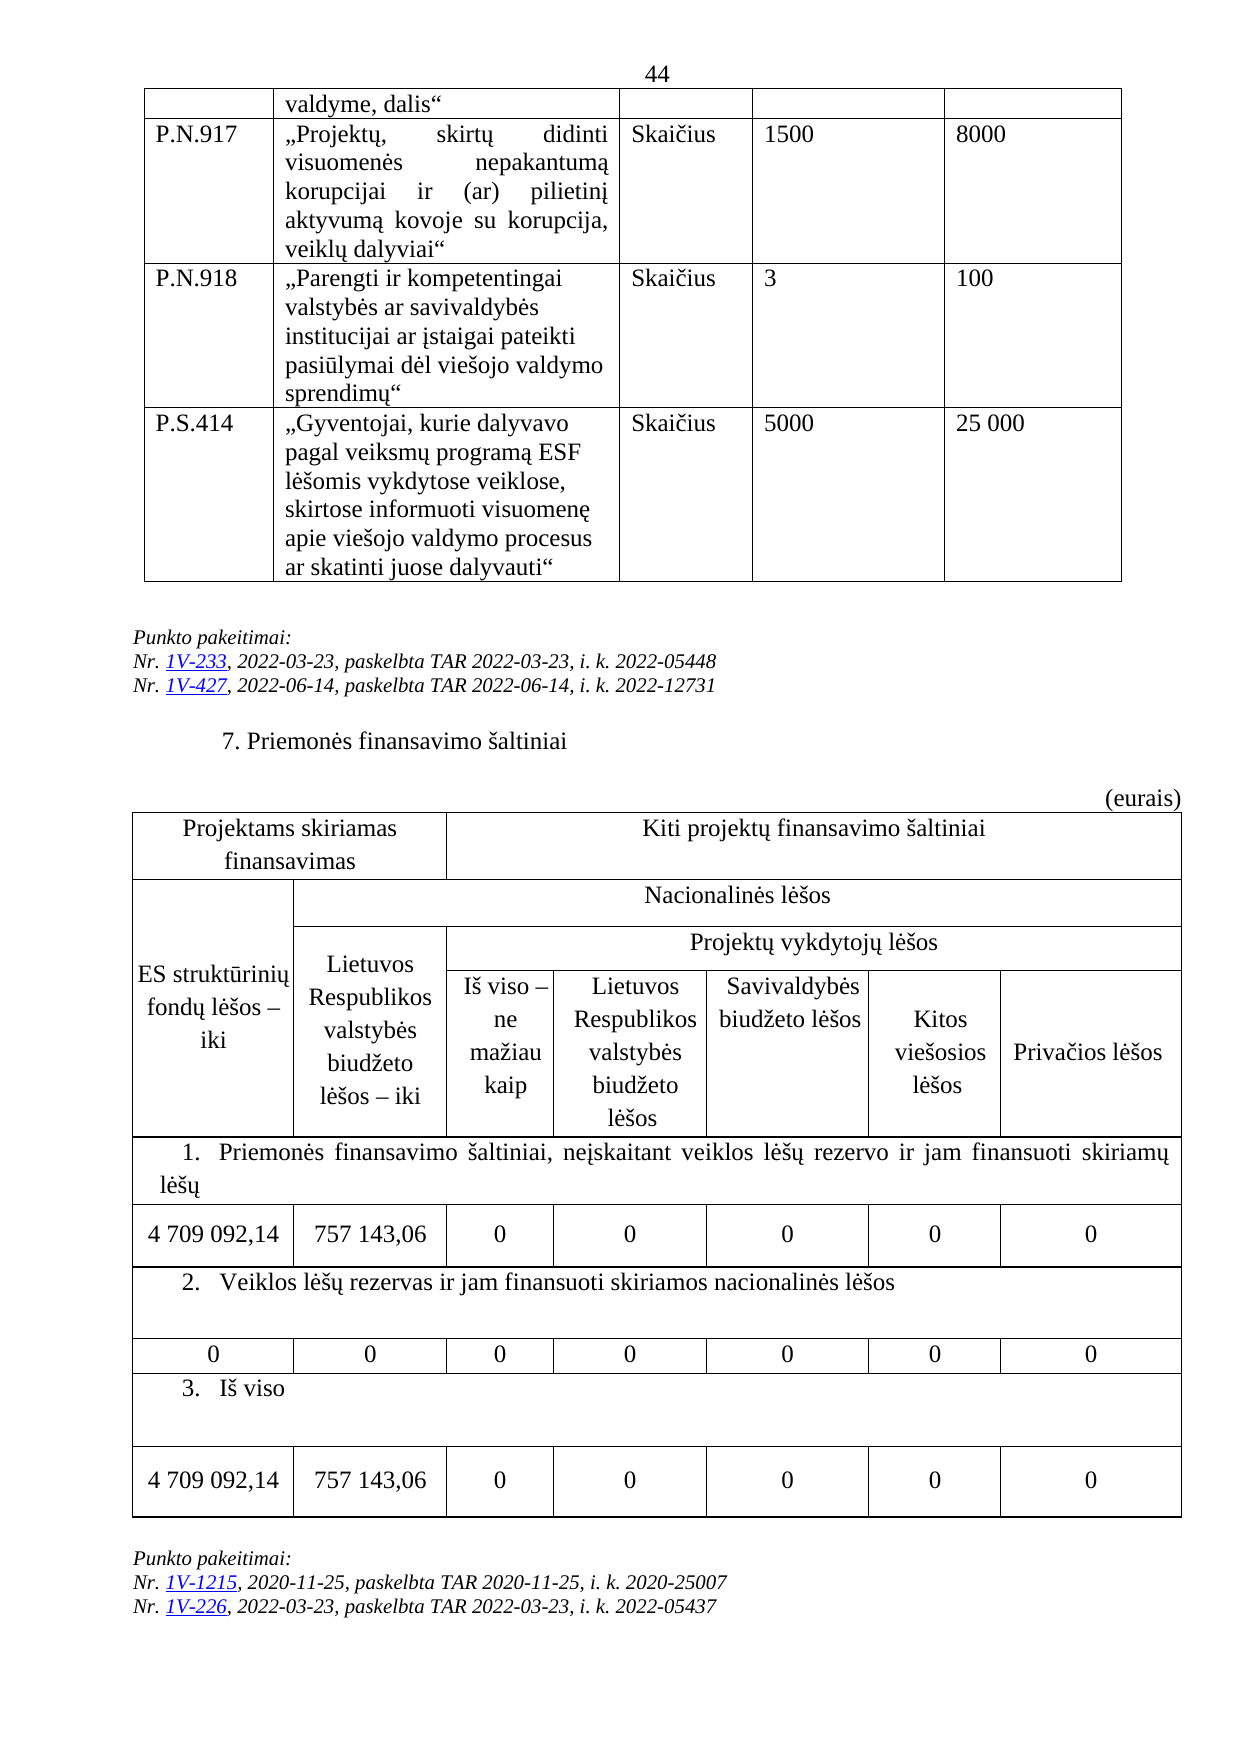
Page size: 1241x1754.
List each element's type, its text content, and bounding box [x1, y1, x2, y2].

table_cell 1. Priemonės finansavimo šaltiniai, neįskaitant veiklos lėšų rezervo ir jam finansuoti skiriamų lėšų [133, 1138, 1181, 1203]
table_cell 0 [1001, 1447, 1181, 1516]
table_cell 8000 [945, 119, 1121, 262]
table_cell [620, 89, 752, 118]
table_cell 100 [945, 264, 1121, 407]
text Nr. 1V-427, 2022-06-14, paskelbta TAR 2022-06-14, i. k. 2022-12731 [133, 673, 1181, 697]
table_cell Lietuvos Respublikos valstybės biudžeto lėšos – iki [294, 927, 446, 1136]
table_cell Projektų vykdytojų lėšos [447, 927, 1181, 970]
table_cell 1500 [753, 119, 944, 262]
table_cell 0 [707, 1339, 868, 1372]
table_cell 3 [753, 264, 944, 407]
table_cell Savivaldybės biudžeto lėšos [707, 971, 868, 1136]
table_cell 2. Veiklos lėšų rezervas ir jam finansuoti skiriamos nacionalinės lėšos [133, 1268, 1181, 1338]
table_cell 3. Iš viso [133, 1374, 1181, 1446]
table_cell Skaičius [620, 264, 752, 407]
table_cell [945, 89, 1121, 118]
table_cell 4 709 092,14 [133, 1205, 293, 1266]
table_cell Iš viso – ne mažiau kaip [447, 971, 553, 1136]
table_cell P.S.414 [145, 408, 273, 581]
table_cell 0 [869, 1339, 1000, 1372]
table_cell 0 [869, 1205, 1000, 1266]
table_cell [753, 89, 944, 118]
table_cell 757 143,06 [294, 1205, 446, 1266]
table_cell 4 709 092,14 [133, 1447, 293, 1516]
table_cell 0 [1001, 1205, 1181, 1266]
table_cell 0 [447, 1339, 553, 1372]
table_cell 0 [554, 1205, 706, 1266]
table_cell Skaičius [620, 408, 752, 581]
table_cell 0 [869, 1447, 1000, 1516]
table_cell Nacionalinės lėšos [294, 880, 1181, 926]
text Punkto pakeitimai: [133, 1546, 1181, 1570]
table_cell „Projektų, skirtų didinti visuomenės nepakantumą korupcijai ir (ar) pilietinį aktyvumą kovoje su korupcija, veiklų dalyviai“ [274, 119, 619, 262]
table_cell 0 [133, 1339, 293, 1372]
table_cell 25 000 [945, 408, 1121, 581]
table_cell „Parengti ir kompetentingai valstybės ar savivaldybės institucijai ar įstaigai pateikti pasiūlymai dėl viešojo valdymo sprendimų“ [274, 264, 619, 407]
table_header Projektams skiriamas finansavimas [133, 813, 446, 879]
text Punkto pakeitimai: [133, 625, 1181, 649]
table_cell Skaičius [620, 119, 752, 262]
table_cell valdyme, dalis“ [274, 89, 619, 118]
text 7. Priemonės finansavimo šaltiniai [222, 726, 1181, 754]
text Nr. 1V-1215, 2020-11-25, paskelbta TAR 2020-11-25, i. k. 2020-25007 [133, 1570, 1181, 1594]
table_cell ES struktūrinių fondų lėšos – iki [133, 880, 293, 1136]
table_cell 0 [707, 1205, 868, 1266]
table_cell Privačios lėšos [1001, 971, 1181, 1136]
table_cell P.N.917 [145, 119, 273, 262]
table_cell 0 [447, 1447, 553, 1516]
table_cell Kitos viešosios lėšos [869, 971, 1000, 1136]
table_header Kiti projektų finansavimo šaltiniai [447, 813, 1181, 879]
table_cell 0 [554, 1339, 706, 1372]
text Nr. 1V-233, 2022-03-23, paskelbta TAR 2022-03-23, i. k. 2022-05448 [133, 649, 1181, 673]
table_cell 5000 [753, 408, 944, 581]
table_cell 0 [554, 1447, 706, 1516]
table_cell P.N.918 [145, 264, 273, 407]
table_cell Lietuvos Respublikos valstybės biudžeto lėšos [554, 971, 706, 1136]
table_cell 757 143,06 [294, 1447, 446, 1516]
table_cell 0 [1001, 1339, 1181, 1372]
table_cell „Gyventojai, kurie dalyvavo pagal veiksmų programą ESF lėšomis vykdytose veiklose, skirtose informuoti visuomenę apie viešojo valdymo procesus ar skatinti juose dalyvauti“ [274, 408, 619, 581]
text Nr. 1V-226, 2022-03-23, paskelbta TAR 2022-03-23, i. k. 2022-05437 [133, 1594, 1181, 1618]
table_cell [145, 89, 273, 118]
table_cell 0 [707, 1447, 868, 1516]
table_cell 0 [294, 1339, 446, 1372]
table_cell 0 [447, 1205, 553, 1266]
text (eurais) [259, 783, 1181, 812]
